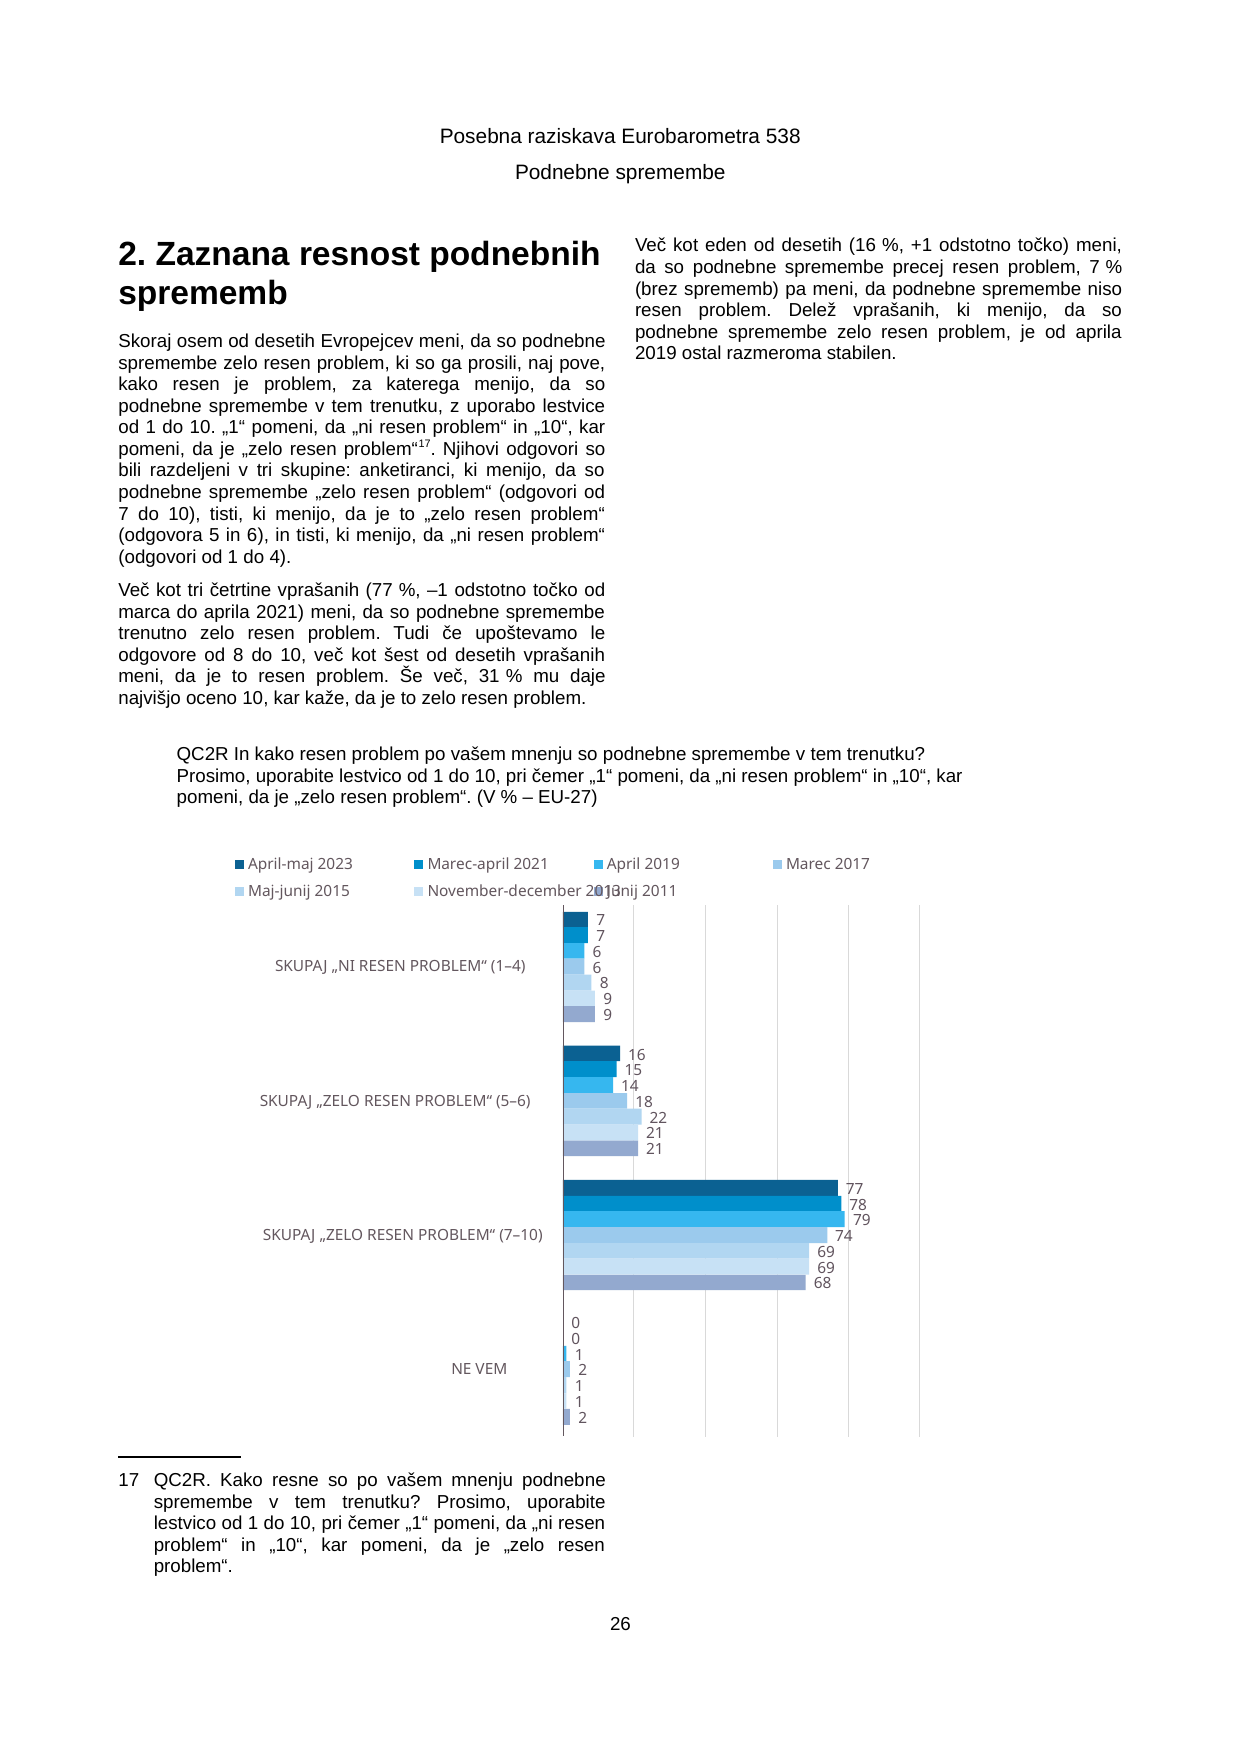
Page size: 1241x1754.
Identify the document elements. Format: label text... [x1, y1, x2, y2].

text Več kot eden od desetih (16 %, +1 odstotno točko) meni, da so podnebne spremembe precej resen problem, 7 % (brez sprememb) pa meni, da podnebne spremembe niso resen problem. Delež vprašanih, ki menijo, da so podnebne spremembe zelo resen problem, je od aprila 2019 ostal razmeroma stabilen. [635, 234, 1122, 363]
text Skoraj osem od desetih Evropejcev meni, da so podnebne spremembe zelo resen problem, ki so ga prosili, naj pove, kako resen je problem, za katerega menijo, da so podnebne spremembe v tem trenutku, z uporabo lestvice od 1 do 10. „1“ pomeni, da „ni resen problem“ in „10“, kar pomeni, da je „zelo resen problem“. Njihovi odgovori so bili razdeljeni v tri skupine: anketiranci, ki menijo, da so podnebne spremembe „zelo resen problem“ (odgovori od 7 do 10), tisti, ki menijo, da je to „zelo resen problem“ (odgovora 5 in 6), in tisti, ki menijo, da „ni resen problem“ (odgovori od 1 do 4). [118, 330, 605, 567]
text Več kot tri četrtine vprašanih (77 %, –1 odstotno točko od marca do aprila 2021) meni, da so podnebne spremembe trenutno zelo resen problem. Tudi če upoštevamo le odgovore od 8 do 10, več kot šest od desetih vprašanih meni, da je to resen problem. Še več, 31 % mu daje najvišjo oceno 10, kar kaže, da je to zelo resen problem. [118, 579, 605, 708]
text QC2R. Kako resne so po vašem mnenju podnebne spremembe v tem trenutku? Prosimo, uporabite lestvico od 1 do 10, pri čemer „1“ pomeni, da „ni resen problem“ in „10“, kar pomeni, da je „zelo resen problem“. [118, 1469, 605, 1577]
subtitle 2. Zaznana resnost podnebnih sprememb [118, 234, 605, 311]
